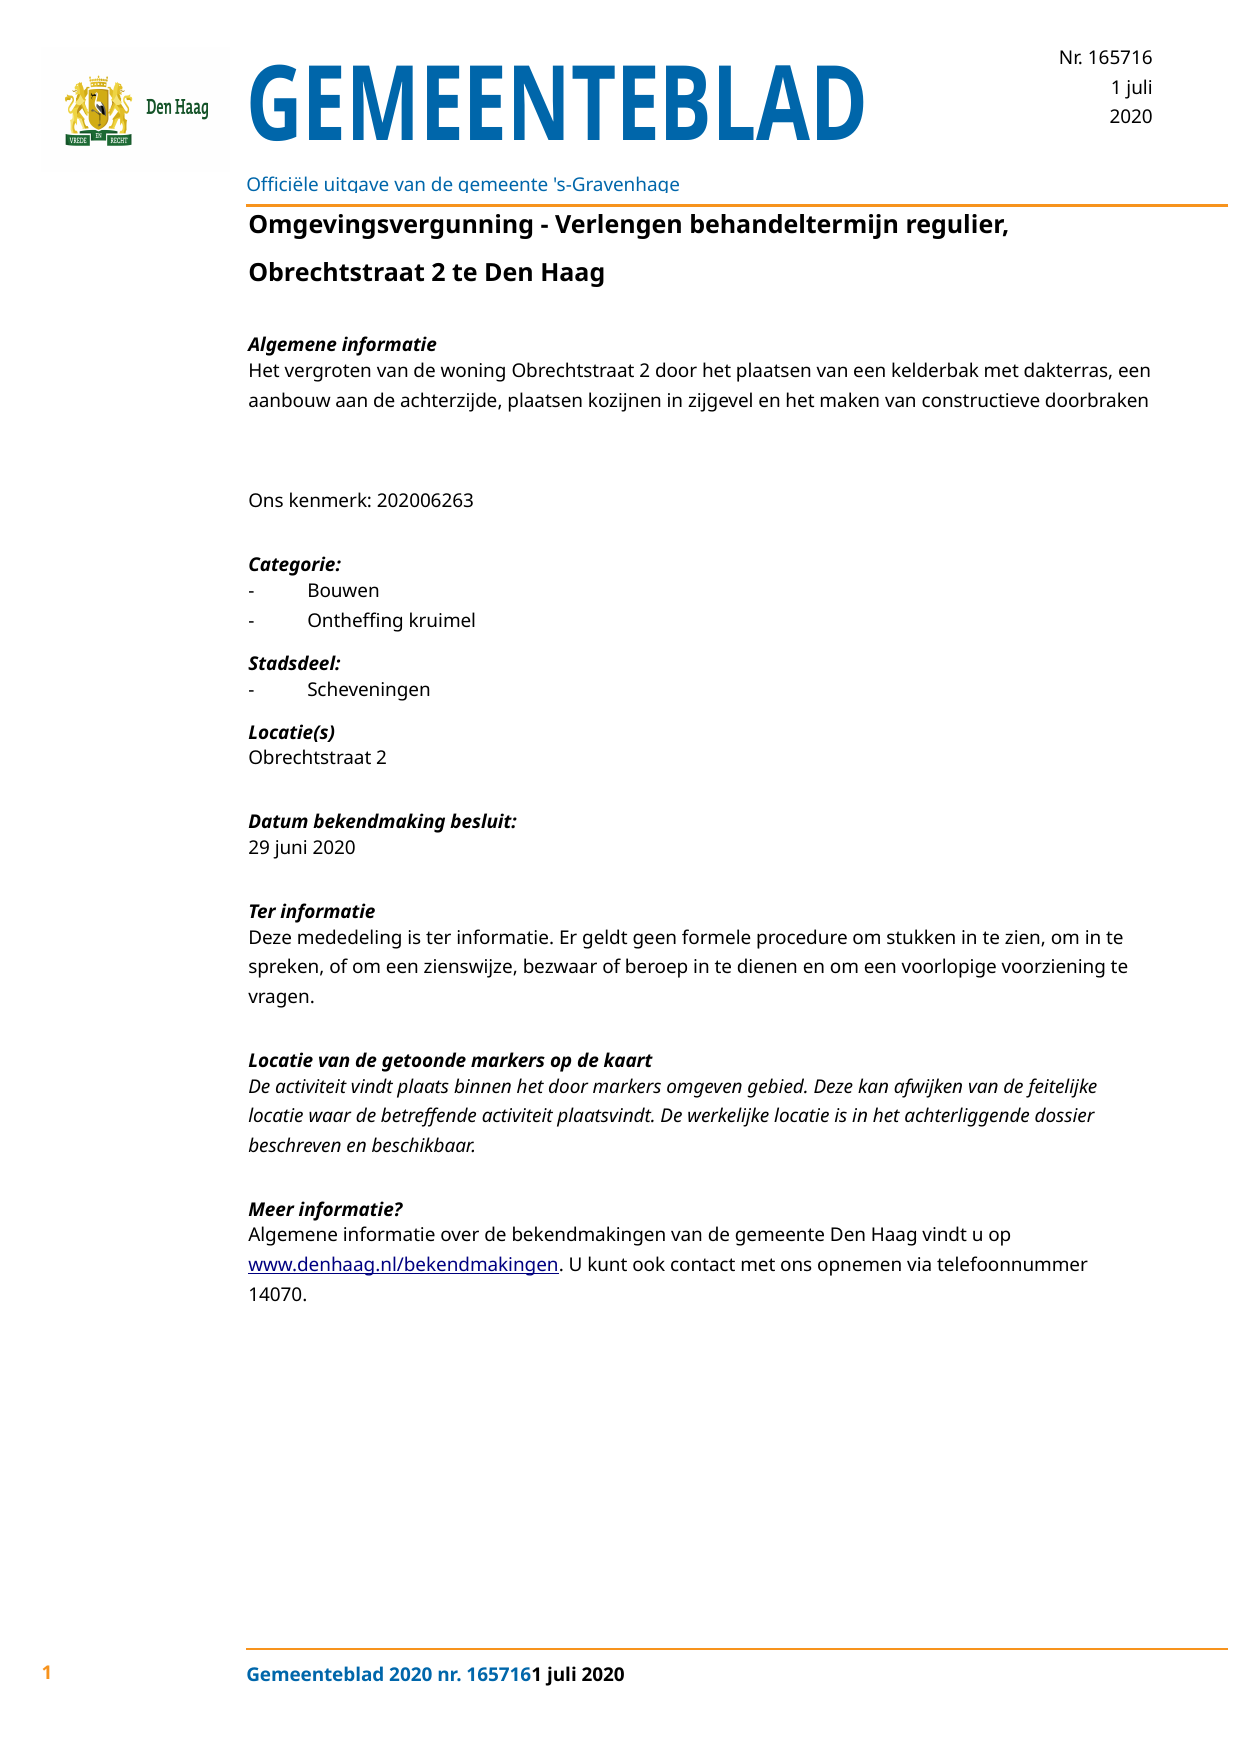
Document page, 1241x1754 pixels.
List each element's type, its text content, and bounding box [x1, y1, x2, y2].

text Algemene informatie over de bekendmakingen van de gemeente Den Haag vindt u op www.denhaag.nl/bekendmakingen. U kunt ook contact met ons opnemen via telefoonnummer 14070. [248, 1222, 1152, 1307]
text Locatie(s) [248, 719, 1152, 744]
picture [41, 47, 231, 172]
text Categorie: [248, 552, 1152, 577]
text Omgevingsvergunning - Verlengen behandeltermijn regulier, Obrechtstraat 2 te Den Haag [248, 207, 1152, 288]
text Ter informatie [248, 898, 1152, 924]
text Datum bekendmaking besluit: [248, 808, 1152, 834]
text Stadsdeel: [248, 650, 1152, 676]
text Obrechtstraat 2 [248, 744, 1152, 770]
list Ontheffing kruimel [248, 607, 1152, 633]
text Locatie van de getoonde markers op de kaart [248, 1047, 1152, 1073]
text Het vergroten van de woning Obrechtstraat 2 door het plaatsen van een kelderbak met dakterras, een aanbouw aan de achterzijde, plaatsen kozijnen in zijgevel en het maken van constructieve doorbraken [248, 357, 1152, 412]
text Deze mededeling is ter informatie. Er geldt geen formele procedure om stukken in te zien, om in te spreken, of om een zienswijze, bezwaar of beroep in te dienen en om een voorlopige voorziening te vragen. [248, 924, 1152, 1009]
text 29 juni 2020 [248, 834, 1152, 860]
text De activiteit vindt plaats binnen het door markers omgeven gebied. Deze kan afwijken van de feitelijke locatie waar de betreffende activiteit plaatsvindt. De werkelijke locatie is in het achterliggende dossier beschreven en beschikbaar. [248, 1073, 1152, 1158]
text Meer informatie? [248, 1196, 1152, 1222]
text Ons kenmerk: 202006263 [248, 488, 1152, 513]
list Scheveningen [248, 676, 1152, 701]
text Algemene informatie [248, 331, 1152, 357]
list Bouwen [248, 577, 1152, 603]
